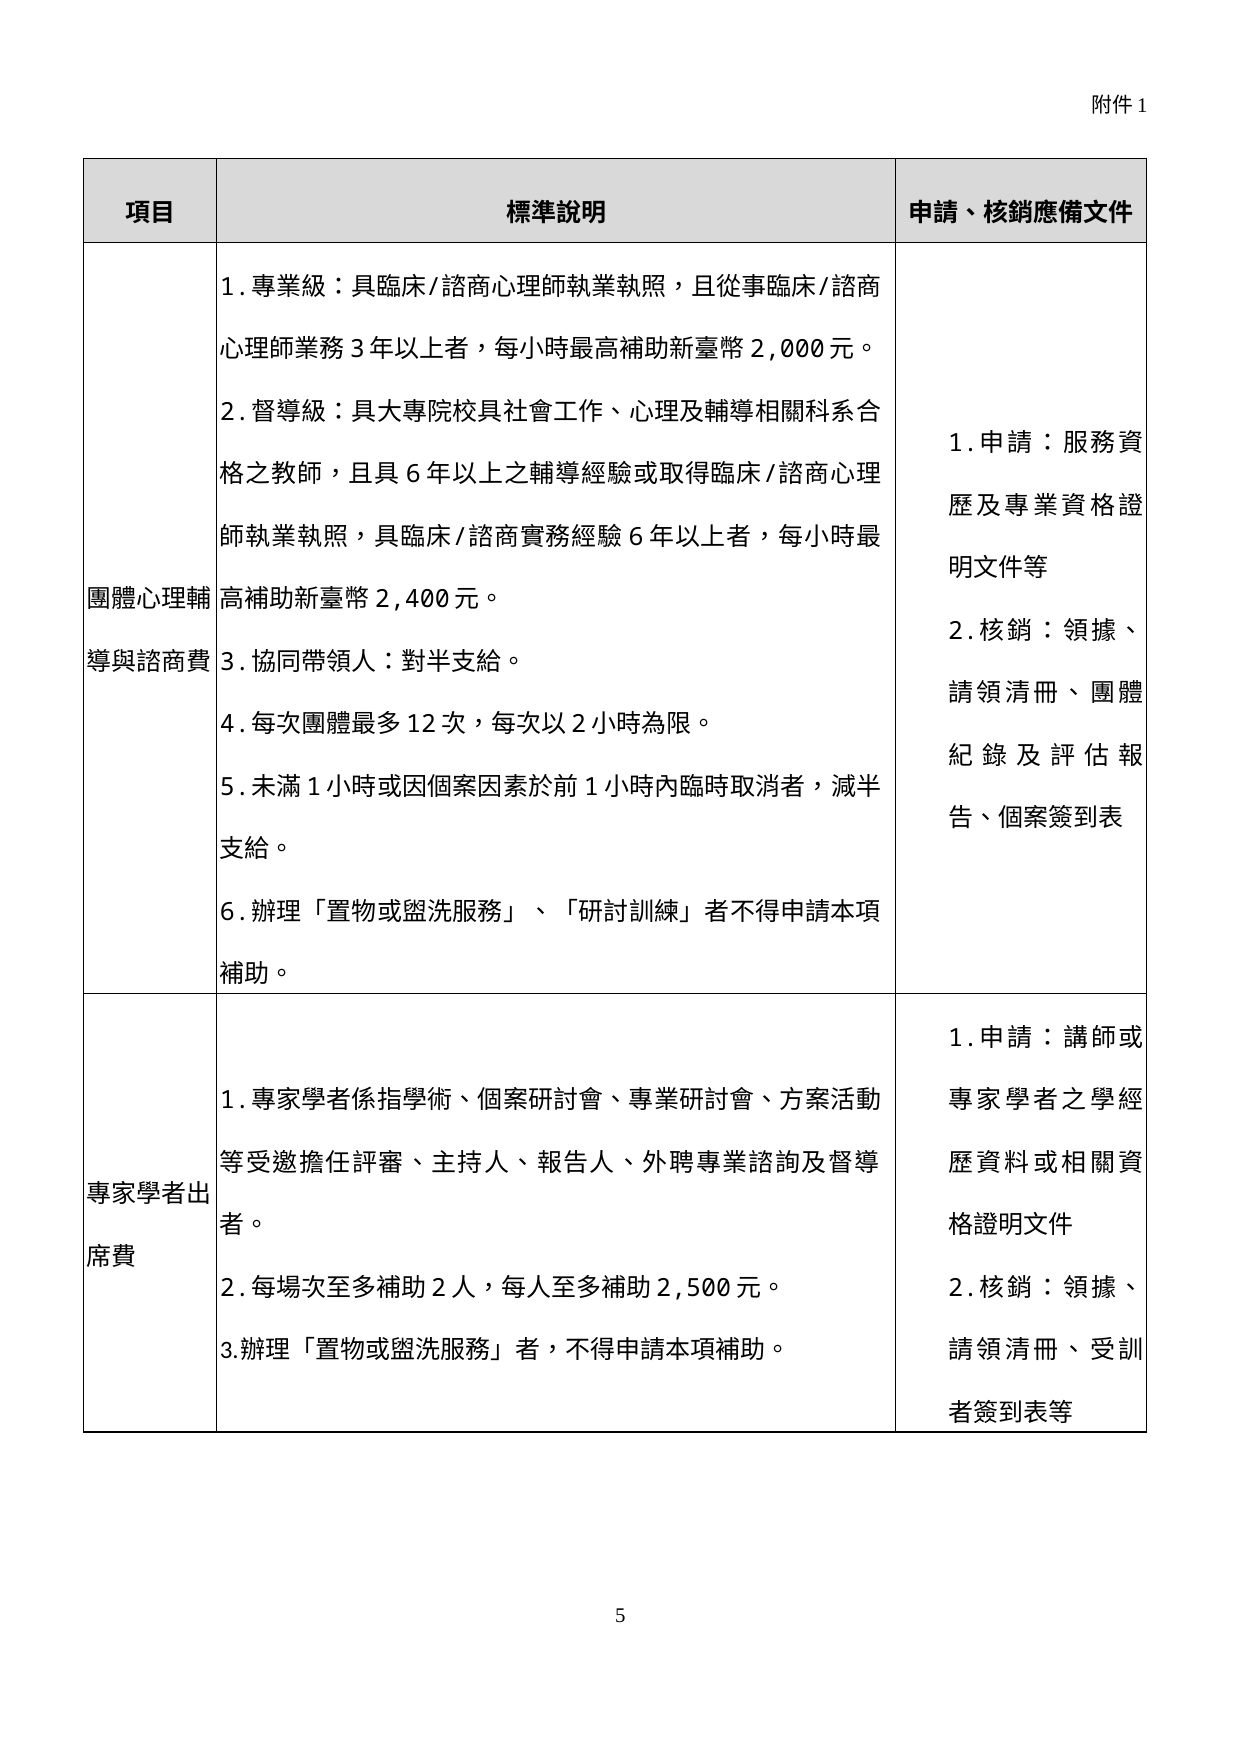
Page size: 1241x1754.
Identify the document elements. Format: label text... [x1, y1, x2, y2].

table_cell 申請：講師或專家學者之學經歷資料或相關資格證明文件 核銷：領據、請領清冊、受訓者簽到表等 [896, 994, 1146, 1431]
table_cell 專家學者係指學術、個案研討會、專業研討會、方案活動等受邀擔任評審、主持人、報告人、外聘專業諮詢及督導者。 每場次至多補助2人，每人至多補助2,500元。 辦理「置物或盥洗服務」者，不得申請本項補助。 [217, 994, 895, 1431]
table_header 項目 [84, 159, 216, 242]
table_cell 專業級：具臨床/諮商心理師執業執照，且從事臨床/諮商心理師業務3年以上者，每小時最高補助新臺幣2,000元。 督導級：具大專院校具社會工作、心理及輔導相關科系合格之教師，且具6年以上之輔導經驗或取得臨床/諮商心理師執業執照，具臨床/諮商實務經驗6年以上者，每小時最高補助新臺幣2,400元。 協同帶領人：對半支給。 每次團體最多12次，每次以2小時為限。 未滿1小時或因個案因素於前1小時內臨時取消者，減半支給。 辦理「置物或盥洗服務」、「研討訓練」者不得申請本項補助。 [217, 243, 895, 993]
table_header 標準說明 [217, 159, 895, 242]
table_cell 團體心理輔導與諮商費 [84, 243, 216, 993]
table_cell 申請：服務資歷及專業資格證明文件等 核銷：領據、請領清冊、團體紀錄及評估報告、個案簽到表 [896, 243, 1146, 993]
table_cell 專家學者出席費 [84, 994, 216, 1431]
table_header 申請、核銷應備文件 [896, 159, 1146, 242]
